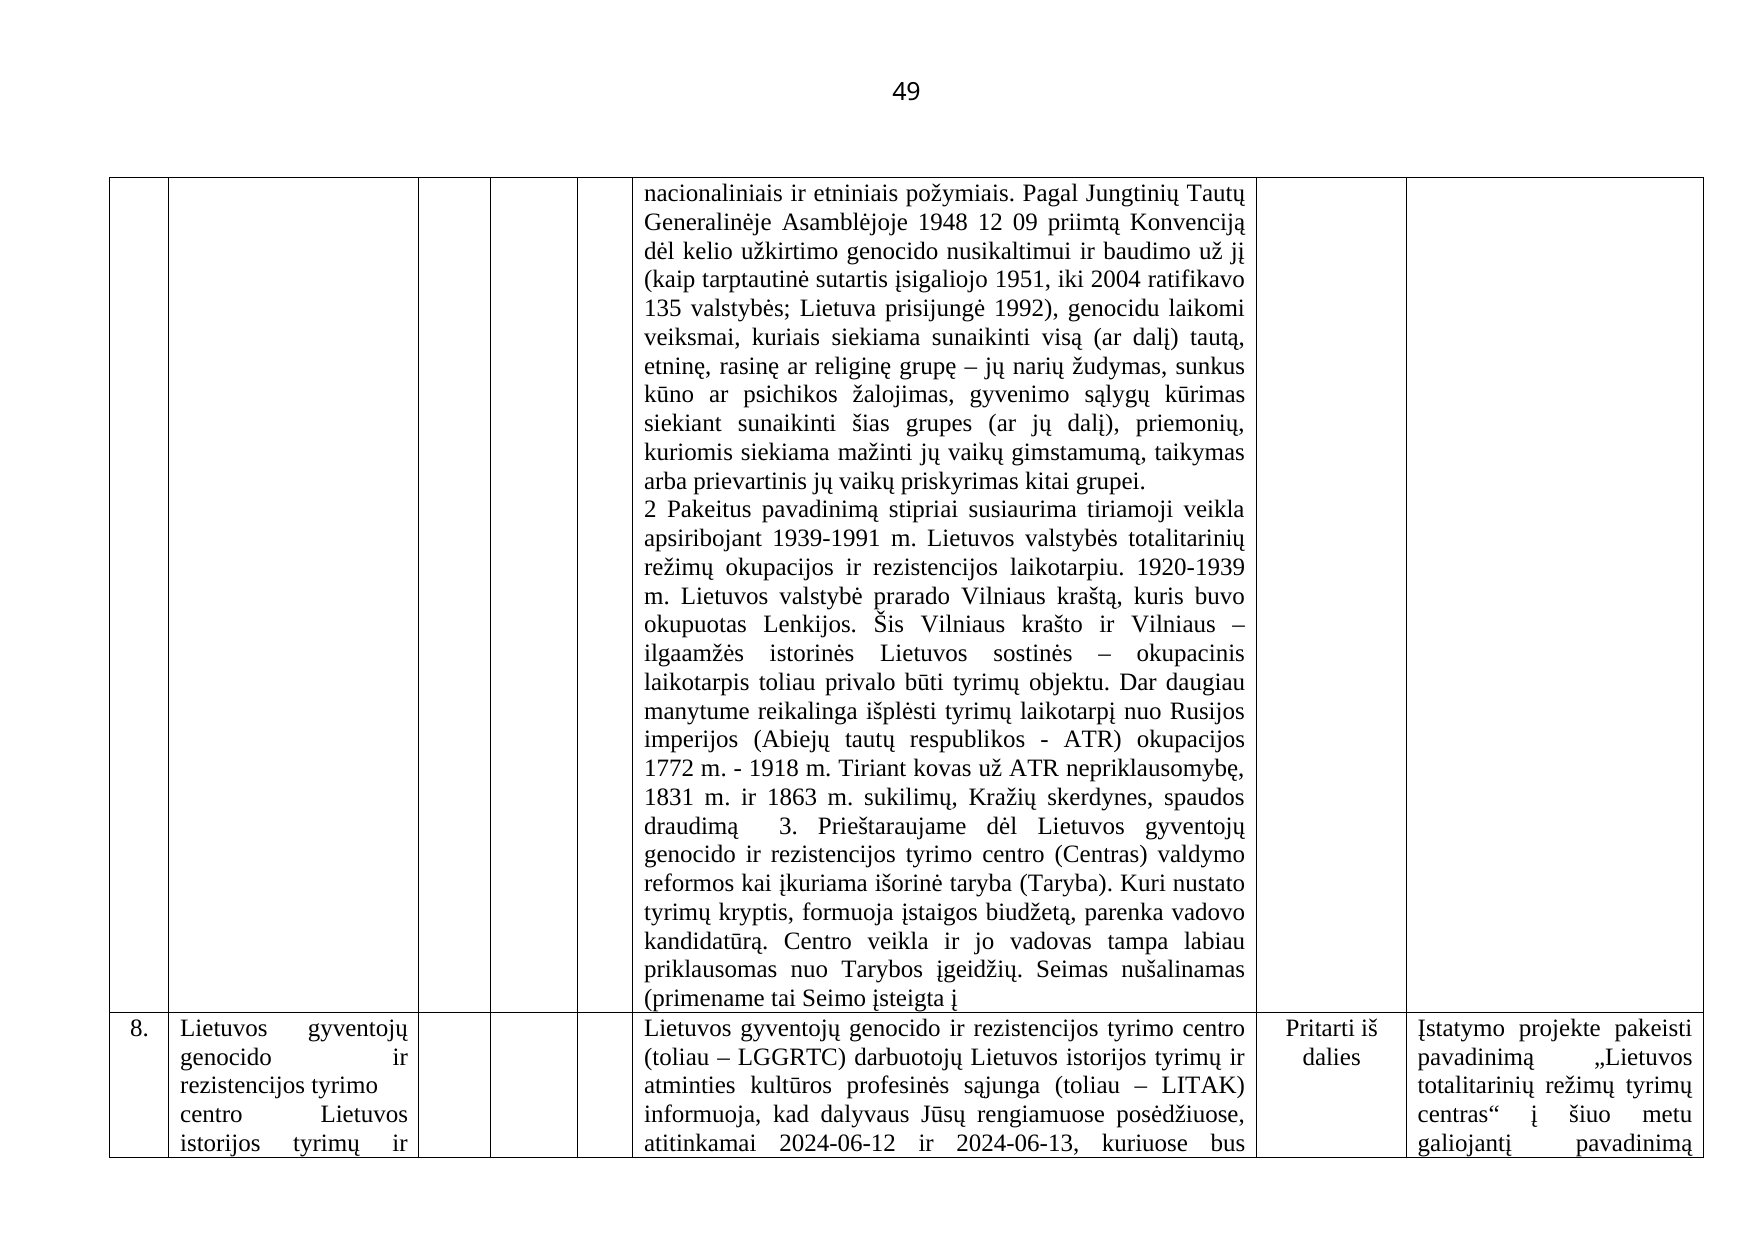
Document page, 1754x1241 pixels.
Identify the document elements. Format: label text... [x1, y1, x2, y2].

table_cell [1407, 178, 1703, 1012]
table_cell [578, 1013, 632, 1157]
table_cell [491, 1013, 577, 1157]
table_cell [578, 178, 632, 1012]
table_cell nacionaliniais ir etniniais požymiais. Pagal Jungtinių Tautų Generalinėje Asamblėjoje 1948 12 09 priimtą Konvenciją dėl kelio užkirtimo genocido nusikaltimui ir baudimo už jį (kaip tarptautinė sutartis įsigaliojo 1951, iki 2004 ratifikavo 135 valstybės; Lietuva prisijungė 1992), genocidu laikomi veiksmai, kuriais siekiama sunaikinti visą (ar dalį) tautą, etninę, rasinę ar religinę grupę – jų narių žudymas, sunkus kūno ar psichikos žalojimas, gyvenimo sąlygų kūrimas siekiant sunaikinti šias grupes (ar jų dalį), priemonių, kuriomis siekiama mažinti jų vaikų gimstamumą, taikymas arba prievartinis jų vaikų priskyrimas kitai grupei. 2 Pakeitus pavadinimą stipriai susiaurima tiriamoji veikla apsiribojant 1939-1991 m. Lietuvos valstybės totalitarinių režimų okupacijos ir rezistencijos laikotarpiu. 1920-1939 m. Lietuvos valstybė prarado Vilniaus kraštą, kuris buvo okupuotas Lenkijos. Šis Vilniaus krašto ir Vilniaus – ilgaamžės istorinės Lietuvos sostinės – okupacinis laikotarpis toliau privalo būti tyrimų objektu. Dar daugiau manytume reikalinga išplėsti tyrimų laikotarpį nuo Rusijos imperijos (Abiejų tautų respublikos - ATR) okupacijos 1772 m. - 1918 m. Tiriant kovas už ATR nepriklausomybę, 1831 m. ir 1863 m. sukilimų, Kražių skerdynes, spaudos draudimą 3. Prieštaraujame dėl Lietuvos gyventojų genocido ir rezistencijos tyrimo centro (Centras) valdymo reformos kai įkuriama išorinė taryba (Taryba). Kuri nustato tyrimų kryptis, formuoja įstaigos biudžetą, parenka vadovo kandidatūrą. Centro veikla ir jo vadovas tampa labiau priklausomas nuo Tarybos įgeidžių. Seimas nušalinamas (primename tai Seimo įsteigta į [633, 178, 1256, 1012]
table_cell [110, 178, 168, 1012]
table_cell [491, 178, 577, 1012]
table_cell Lietuvos gyventojų genocido ir rezistencijos tyrimo centro (toliau – LGGRTC) darbuotojų Lietuvos istorijos tyrimų ir atminties kultūros profesinės sąjunga (toliau – LITAK) informuoja, kad dalyvaus Jūsų rengiamuose posėdžiuose, atitinkamai 2024-06-12 ir 2024-06-13, kuriuose bus [633, 1013, 1256, 1157]
table_cell 8. [110, 1013, 168, 1157]
table_cell [419, 1013, 490, 1157]
table_cell [1257, 178, 1406, 1012]
table_cell [169, 178, 418, 1012]
table_cell Lietuvos gyventojų genocido ir rezistencijos tyrimo centro Lietuvos istorijos tyrimų ir [169, 1013, 418, 1157]
table_cell Pritarti iš dalies [1257, 1013, 1406, 1157]
table_cell [419, 178, 490, 1012]
table_cell Įstatymo projekte pakeisti pavadinimą „Lietuvos totalitarinių režimų tyrimų centras“ į šiuo metu galiojantį pavadinimą [1407, 1013, 1703, 1157]
